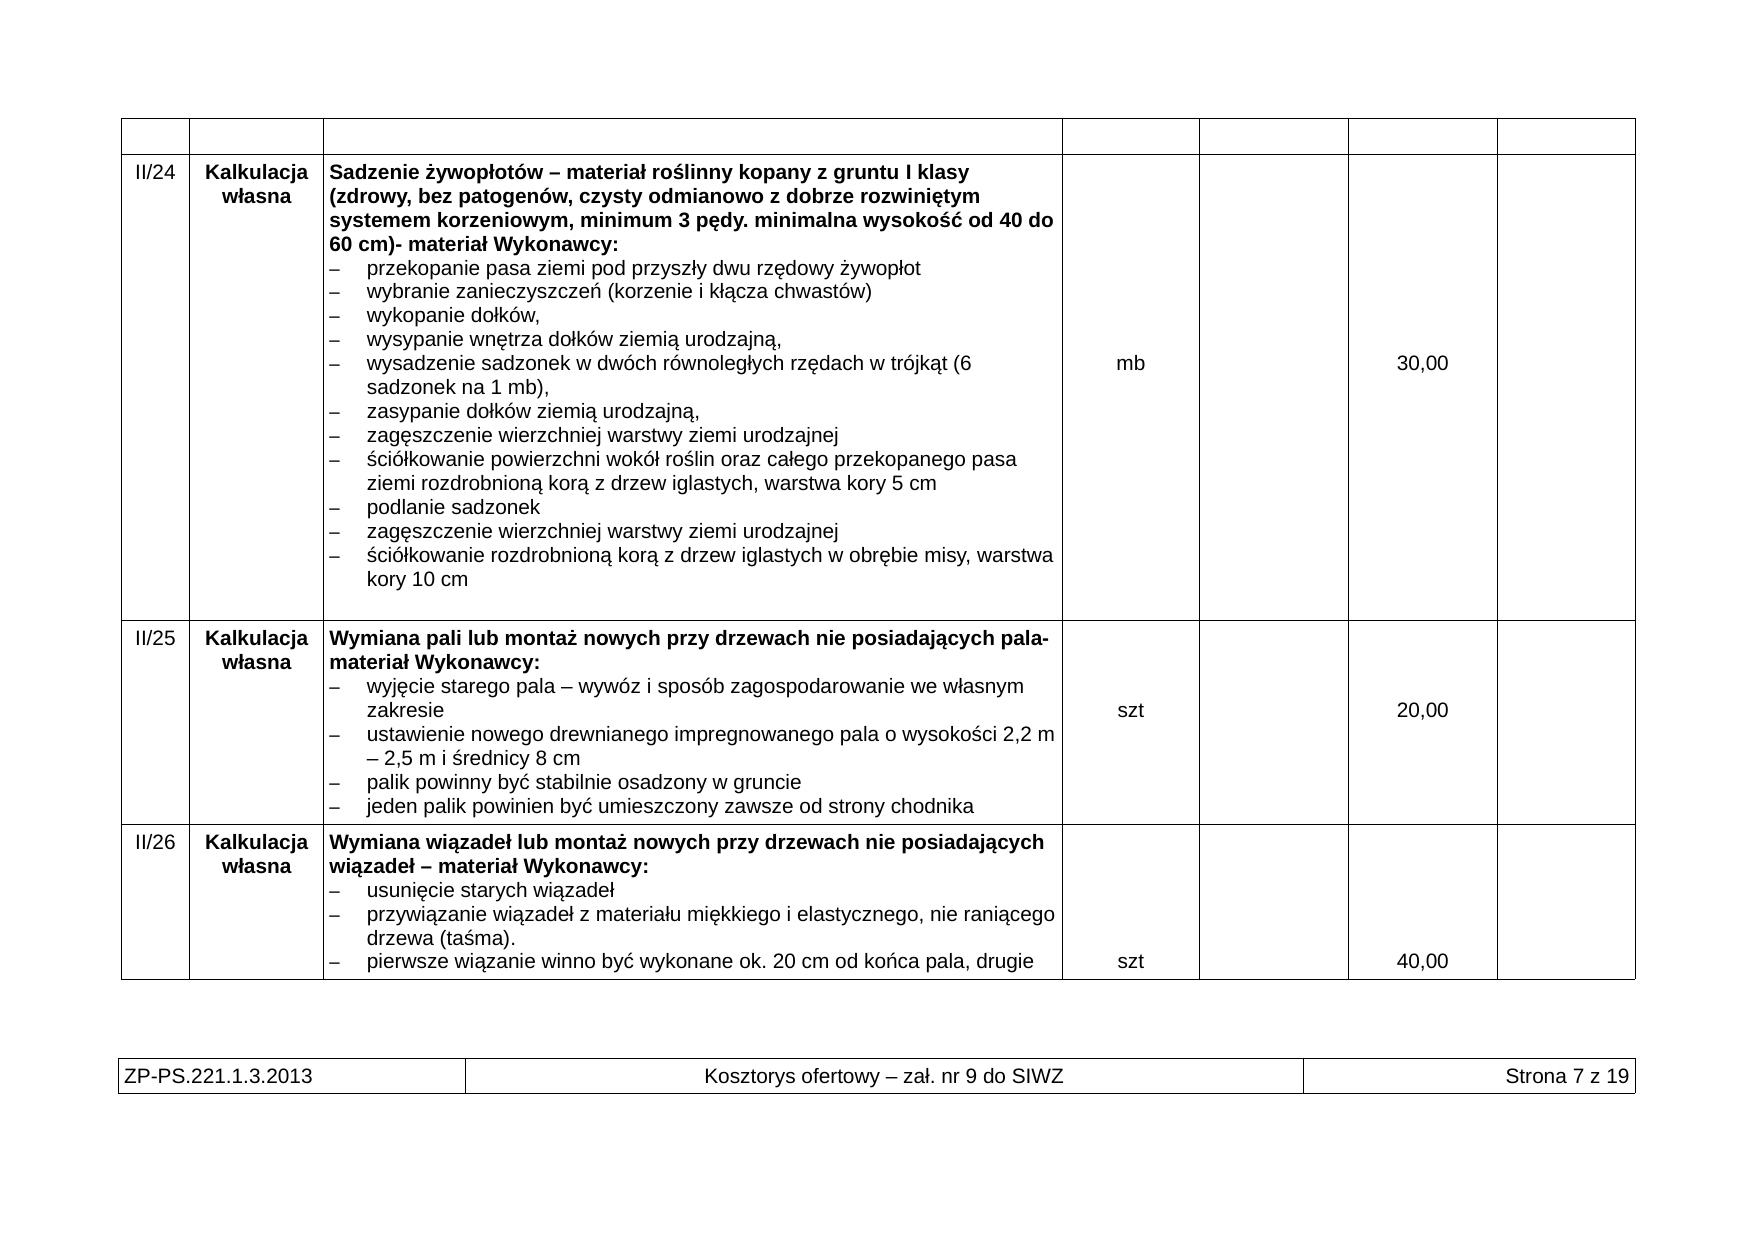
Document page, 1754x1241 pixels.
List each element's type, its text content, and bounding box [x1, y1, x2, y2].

table_cell szt [1063, 621, 1199, 824]
table_cell [1498, 621, 1635, 824]
table_cell [1498, 119, 1635, 154]
table_cell 40,00 [1349, 825, 1497, 979]
table_cell Kalkulacja własna [190, 825, 323, 979]
table_cell [1200, 119, 1348, 154]
table_cell [1200, 825, 1348, 979]
table_cell [1498, 825, 1635, 979]
table_cell II/26 [122, 825, 189, 979]
table_cell Kalkulacja własna [190, 621, 323, 824]
table_cell [190, 119, 323, 154]
table_cell 20,00 [1349, 621, 1497, 824]
table_cell Sadzenie żywopłotów – materiał roślinny kopany z gruntu I klasy (zdrowy, bez patogenów, czysty odmianowo z dobrze rozwiniętym systemem korzeniowym, minimum 3 pędy. minimalna wysokość od 40 do 60 cm)- materiał Wykonawcy: przekopanie pasa ziemi pod przyszły dwu rzędowy żywopłot wybranie zanieczyszczeń (korzenie i kłącza chwastów) wykopanie dołków, wysypanie wnętrza dołków ziemią urodzajną, wysadzenie sadzonek w dwóch równoległych rzędach w trójkąt (6 sadzonek na 1 mb), zasypanie dołków ziemią urodzajną, zagęszczenie wierzchniej warstwy ziemi urodzajnej ściółkowanie powierzchni wokół roślin oraz całego przekopanego pasa ziemi rozdrobnioną korą z drzew iglastych, warstwa kory 5 cm podlanie sadzonek zagęszczenie wierzchniej warstwy ziemi urodzajnej ściółkowanie rozdrobnioną korą z drzew iglastych w obrębie misy, warstwa kory 10 cm [324, 155, 1062, 620]
table_cell szt [1063, 825, 1199, 979]
table_cell [1349, 119, 1497, 154]
table_cell [1063, 119, 1199, 154]
table_cell II/24 [122, 155, 189, 620]
table_cell [1200, 155, 1348, 620]
table_cell Wymiana wiązadeł lub montaż nowych przy drzewach nie posiadających wiązadeł – materiał Wykonawcy: usunięcie starych wiązadeł przywiązanie wiązadeł z materiału miękkiego i elastycznego, nie raniącego drzewa (taśma). pierwsze wiązanie winno być wykonane ok. 20 cm od końca pala, drugie [324, 825, 1062, 979]
table_cell [122, 119, 189, 154]
table_cell mb [1063, 155, 1199, 620]
table_cell Wymiana pali lub montaż nowych przy drzewach nie posiadających pala- materiał Wykonawcy: wyjęcie starego pala – wywóz i sposób zagospodarowanie we własnym zakresie ustawienie nowego drewnianego impregnowanego pala o wysokości 2,2 m – 2,5 m i średnicy 8 cm palik powinny być stabilnie osadzony w gruncie jeden palik powinien być umieszczony zawsze od strony chodnika [324, 621, 1062, 824]
table_cell Kalkulacja własna [190, 155, 323, 620]
table_cell [1498, 155, 1635, 620]
table_cell [1200, 621, 1348, 824]
table_cell [324, 119, 1062, 154]
table_cell II/25 [122, 621, 189, 824]
table_cell 30,00 [1349, 155, 1497, 620]
